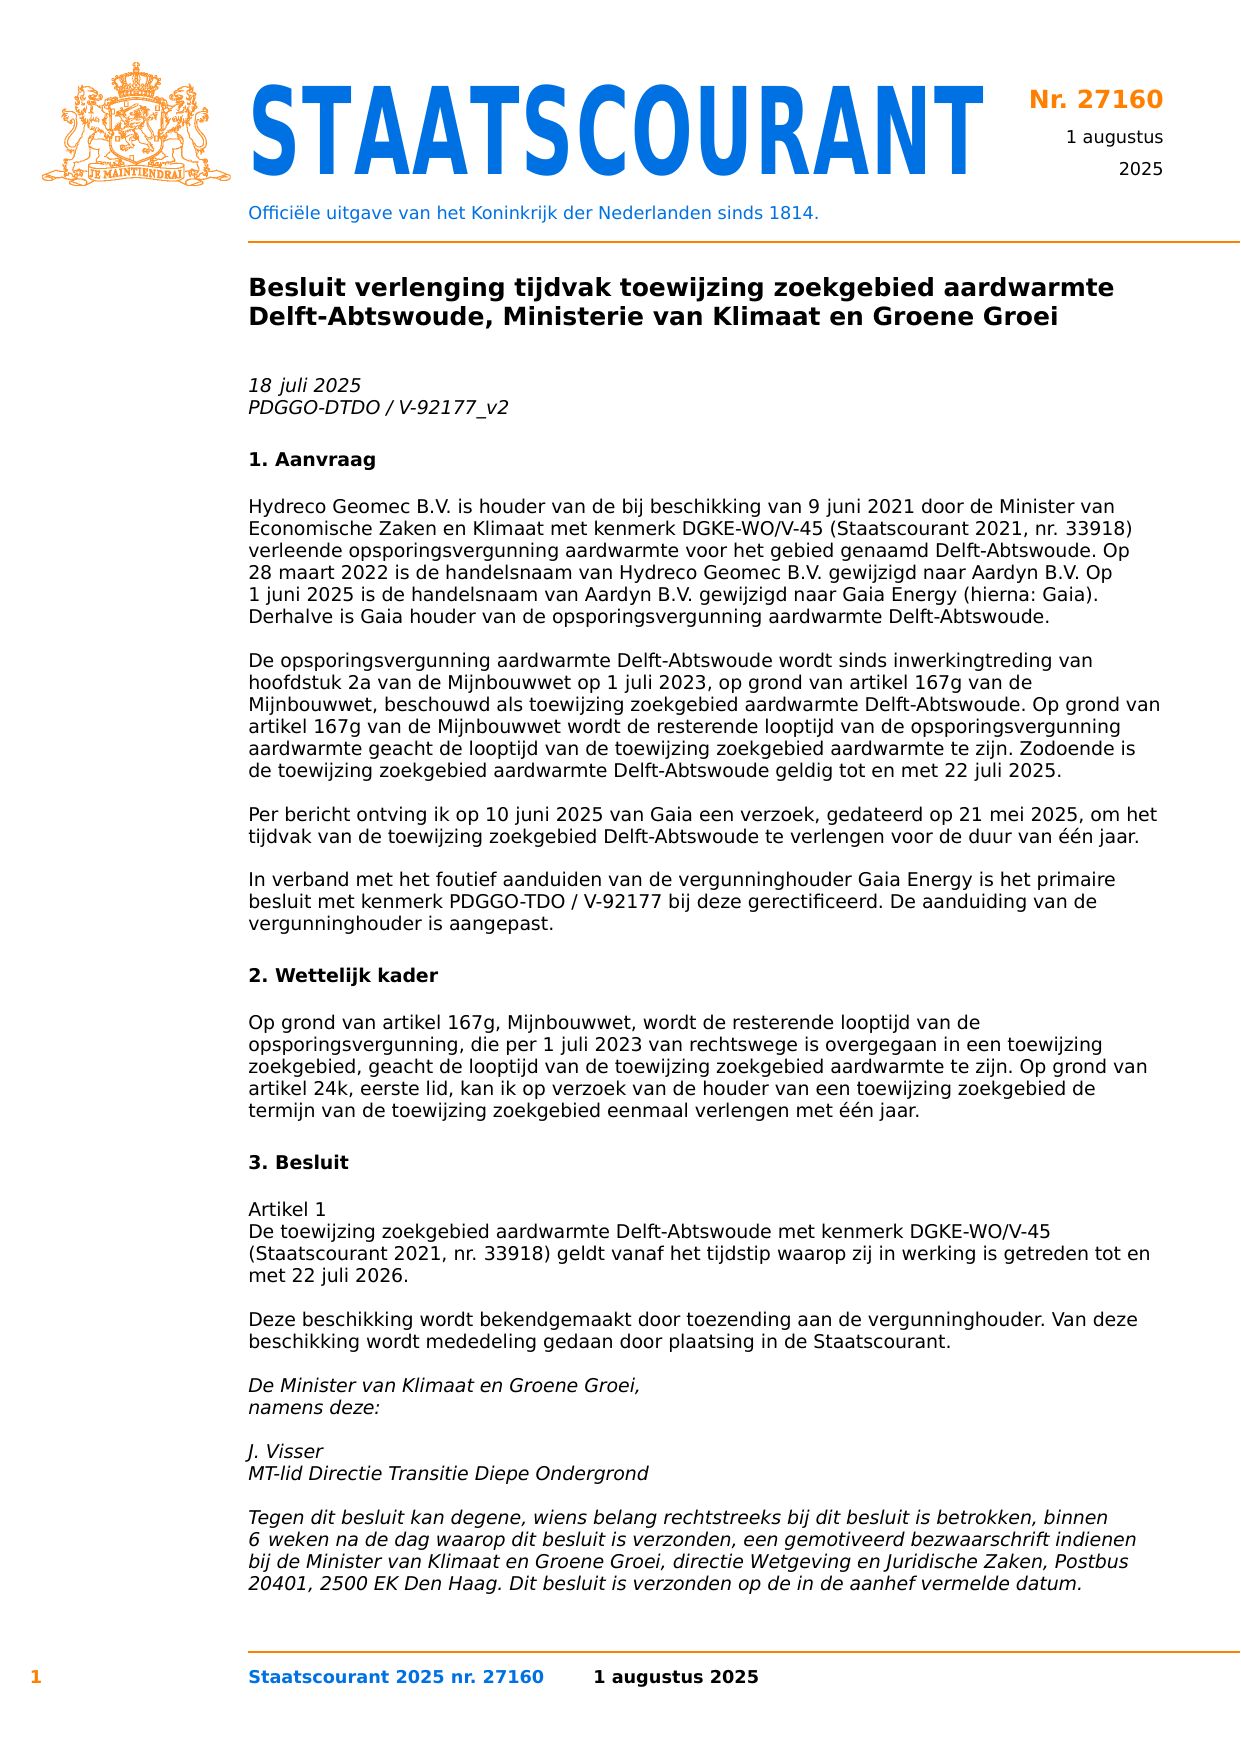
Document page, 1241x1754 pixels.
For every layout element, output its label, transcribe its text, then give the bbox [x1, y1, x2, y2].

text Per bericht ontving ik op 10 juni 2025 van Gaia een verzoek, gedateerd op 21 mei 2025, om het tijdvak van de toewijzing zoekgebied Delft-Abtswoude te verlengen voor de duur van één jaar. [248, 803, 1163, 847]
text De opsporingsvergunning aardwarmte Delft-Abtswoude wordt sinds inwerkingtreding van hoofdstuk 2a van de Mijnbouwwet op 1 juli 2023, op grond van artikel 167g van de Mijnbouwwet, beschouwd als toewijzing zoekgebied aardwarmte Delft-Abtswoude. Op grond van artikel 167g van de Mijnbouwwet wordt de resterende looptijd van de opsporingsvergunning aardwarmte geacht de looptijd van de toewijzing zoekgebied aardwarmte te zijn. Zodoende is de toewijzing zoekgebied aardwarmte Delft-Abtswoude geldig tot en met 22 juli 2025. [248, 650, 1163, 782]
table_cell 1 augustus [998, 121, 1240, 153]
table_header [25, 62, 248, 241]
table_cell Officiële uitgave van het Koninkrijk der Nederlanden sinds 1814. [248, 203, 1240, 241]
text Tegen dit besluit kan degene, wiens belang rechtstreeks bij dit besluit is betrokken, binnen 6 weken na de dag waarop dit besluit is verzonden, een gemotiveerd bezwaarschrift indienen bij de Minister van Klimaat en Groene Groei, directie Wetgeving en Juridische Zaken, Postbus 20401, 2500 EK Den Haag. Dit besluit is verzonden op de in de aanhef vermelde datum. [248, 1507, 1163, 1594]
text Deze beschikking wordt bekendgemaakt door toezending aan de vergunninghouder. Van deze beschikking wordt mededeling gedaan door plaatsing in de Staatscourant. [248, 1309, 1163, 1353]
subtitle 1. Aanvraag [248, 449, 1163, 471]
text Artikel 1 [248, 1199, 1163, 1221]
text PDGGO-DTDO / V-92177_v2 [248, 397, 1163, 419]
text 18 juli 2025 [248, 375, 1163, 397]
table_header Nr. 27160 [998, 62, 1240, 121]
text In verband met het foutief aanduiden van de vergunninghouder Gaia Energy is het primaire besluit met kenmerk PDGGO-TDO / V-92177 bij deze gerectificeerd. De aanduiding van de vergunninghouder is aangepast. [248, 869, 1163, 935]
picture [41, 62, 231, 186]
table_header STAATSCOURANT [248, 62, 998, 203]
subtitle 2. Wettelijk kader [248, 965, 1163, 987]
table_cell 2025 [998, 153, 1240, 203]
text De toewijzing zoekgebied aardwarmte Delft-Abtswoude met kenmerk DGKE-WO/V-45 (Staatscourant 2021, nr. 33918) geldt vanaf het tijdstip waarop zij in werking is getreden tot en met 22 juli 2026. [248, 1221, 1163, 1287]
text Op grond van artikel 167g, Mijnbouwwet, wordt de resterende looptijd van de opsporingsvergunning, die per 1 juli 2023 van rechtswege is overgegaan in een toewijzing zoekgebied, geacht de looptijd van de toewijzing zoekgebied aardwarmte te zijn. Op grond van artikel 24k, eerste lid, kan ik op verzoek van de houder van een toewijzing zoekgebied de termijn van de toewijzing zoekgebied eenmaal verlengen met één jaar. [248, 1012, 1163, 1122]
subtitle 3. Besluit [248, 1152, 1163, 1174]
text De Minister van Klimaat en Groene Groei, namens deze: J. Visser MT-lid Directie Transitie Diepe Ondergrond [248, 1375, 1163, 1485]
subtitle Besluit verlenging tijdvak toewijzing zoekgebied aardwarmte Delft-Abtswoude, Ministerie van Klimaat en Groene Groei [248, 273, 1163, 331]
text Hydreco Geomec B.V. is houder van de bij beschikking van 9 juni 2021 door de Minister van Economische Zaken en Klimaat met kenmerk DGKE-WO/V-45 (Staatscourant 2021, nr. 33918) verleende opsporingsvergunning aardwarmte voor het gebied genaamd Delft-Abtswoude. Op 28 maart 2022 is de handelsnaam van Hydreco Geomec B.V. gewijzigd naar Aardyn B.V. Op 1 juni 2025 is de handelsnaam van Aardyn B.V. gewijzigd naar Gaia Energy (hierna: Gaia). Derhalve is Gaia houder van de opsporingsvergunning aardwarmte Delft-Abtswoude. [248, 496, 1163, 628]
